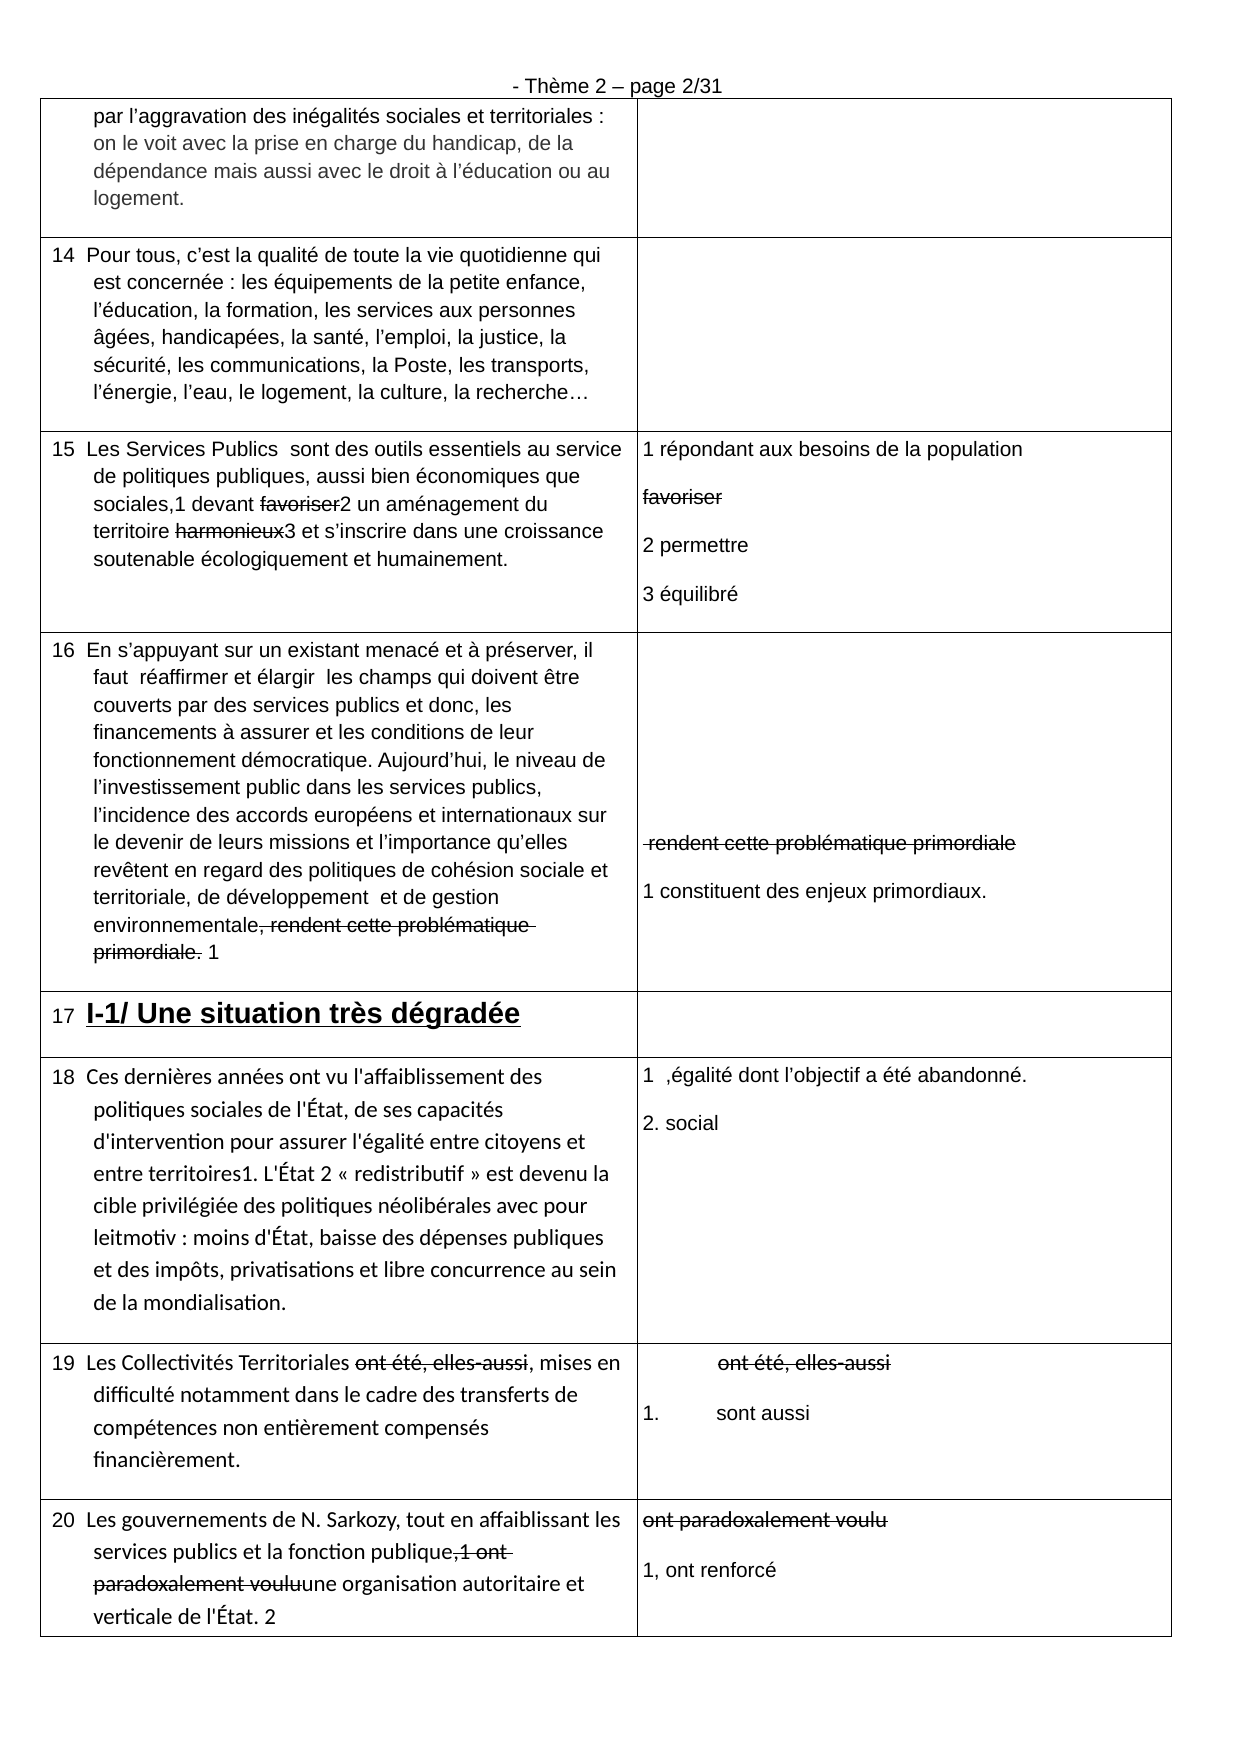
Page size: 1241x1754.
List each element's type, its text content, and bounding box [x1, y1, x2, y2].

table_cell [1172, 1057, 1240, 1342]
table_cell En s’appuyant sur un existant menacé et à préserver, il faut réaffirmer et élargir les champs qui doivent être couverts par des services publics et donc, les financements à assurer et les conditions de leur fonctionnement démocratique. Aujourd’hui, le niveau de l’investissement public dans les services publics, l’incidence des accords européens et internationaux sur le devenir de leurs missions et l’importance qu’elles revêtent en regard des politiques de cohésion sociale et territoriale, de développement et de gestion environnementale, rendent cette problématique primordiale. 1 [41, 633, 637, 991]
table_cell [1172, 632, 1240, 991]
table_cell [638, 99, 1171, 237]
table_cell [1172, 991, 1240, 1057]
table_cell [638, 992, 1171, 1057]
table_cell Ces dernières années ont vu l'affaiblissement des politiques sociales de l'État, de ses capacités d'intervention pour assurer l'égalité entre citoyens et entre territoires1. L'État 2 « redistributif » est devenu la cible privilégiée des politiques néolibérales avec pour leitmotiv : moins d'État, baisse des dépenses publiques et des impôts, privatisations et libre concurrence au sein de la mondialisation. [41, 1058, 637, 1342]
table_cell [1172, 1499, 1240, 1636]
table_cell ont paradoxalement voulu 1, ont renforcé [638, 1500, 1171, 1636]
table_cell Les Collectivités Territoriales ont été, elles-aussi, mises en difficulté notamment dans le cadre des transferts de compétences non entièrement compensés financièrement. [41, 1344, 637, 1499]
table_cell [638, 238, 1171, 431]
table_cell par l’aggravation des inégalités sociales et territoriales : on le voit avec la prise en charge du handicap, de la dépendance mais aussi avec le droit à l’éducation ou au logement. [41, 99, 637, 237]
table_cell [1172, 237, 1240, 431]
table_cell [1172, 1343, 1240, 1499]
table_cell Les Services Publics sont des outils essentiels au service de politiques publiques, aussi bien économiques que sociales,1 devant favoriser2 un aménagement du territoire harmonieux3 et s’inscrire dans une croissance soutenable écologiquement et humainement. [41, 432, 637, 632]
table_cell I-1/ Une situation très dégradée [41, 992, 637, 1057]
table_cell Les gouvernements de N. Sarkozy, tout en affaiblissant les services publics et la fonction publique,1 ont paradoxalement vouluune organisation autoritaire et verticale de l'État. 2 [41, 1500, 637, 1636]
table_cell 1 ,égalité dont l’objectif a été abandonné. 2. social [638, 1058, 1171, 1342]
table_cell [1172, 431, 1240, 632]
table_cell ont été, elles-aussi sont aussi [638, 1344, 1171, 1499]
table_cell [1172, 98, 1240, 237]
table_cell 1 répondant aux besoins de la population favoriser 2 permettre 3 équilibré [638, 432, 1171, 632]
table_cell rendent cette problématique primordiale 1 constituent des enjeux primordiaux. [638, 633, 1171, 991]
table_cell Pour tous, c’est la qualité de toute la vie quotidienne qui est concernée : les équipements de la petite enfance, l’éducation, la formation, les services aux personnes âgées, handicapées, la santé, l’emploi, la justice, la sécurité, les communications, la Poste, les transports, l’énergie, l’eau, le logement, la culture, la recherche… [41, 238, 637, 431]
